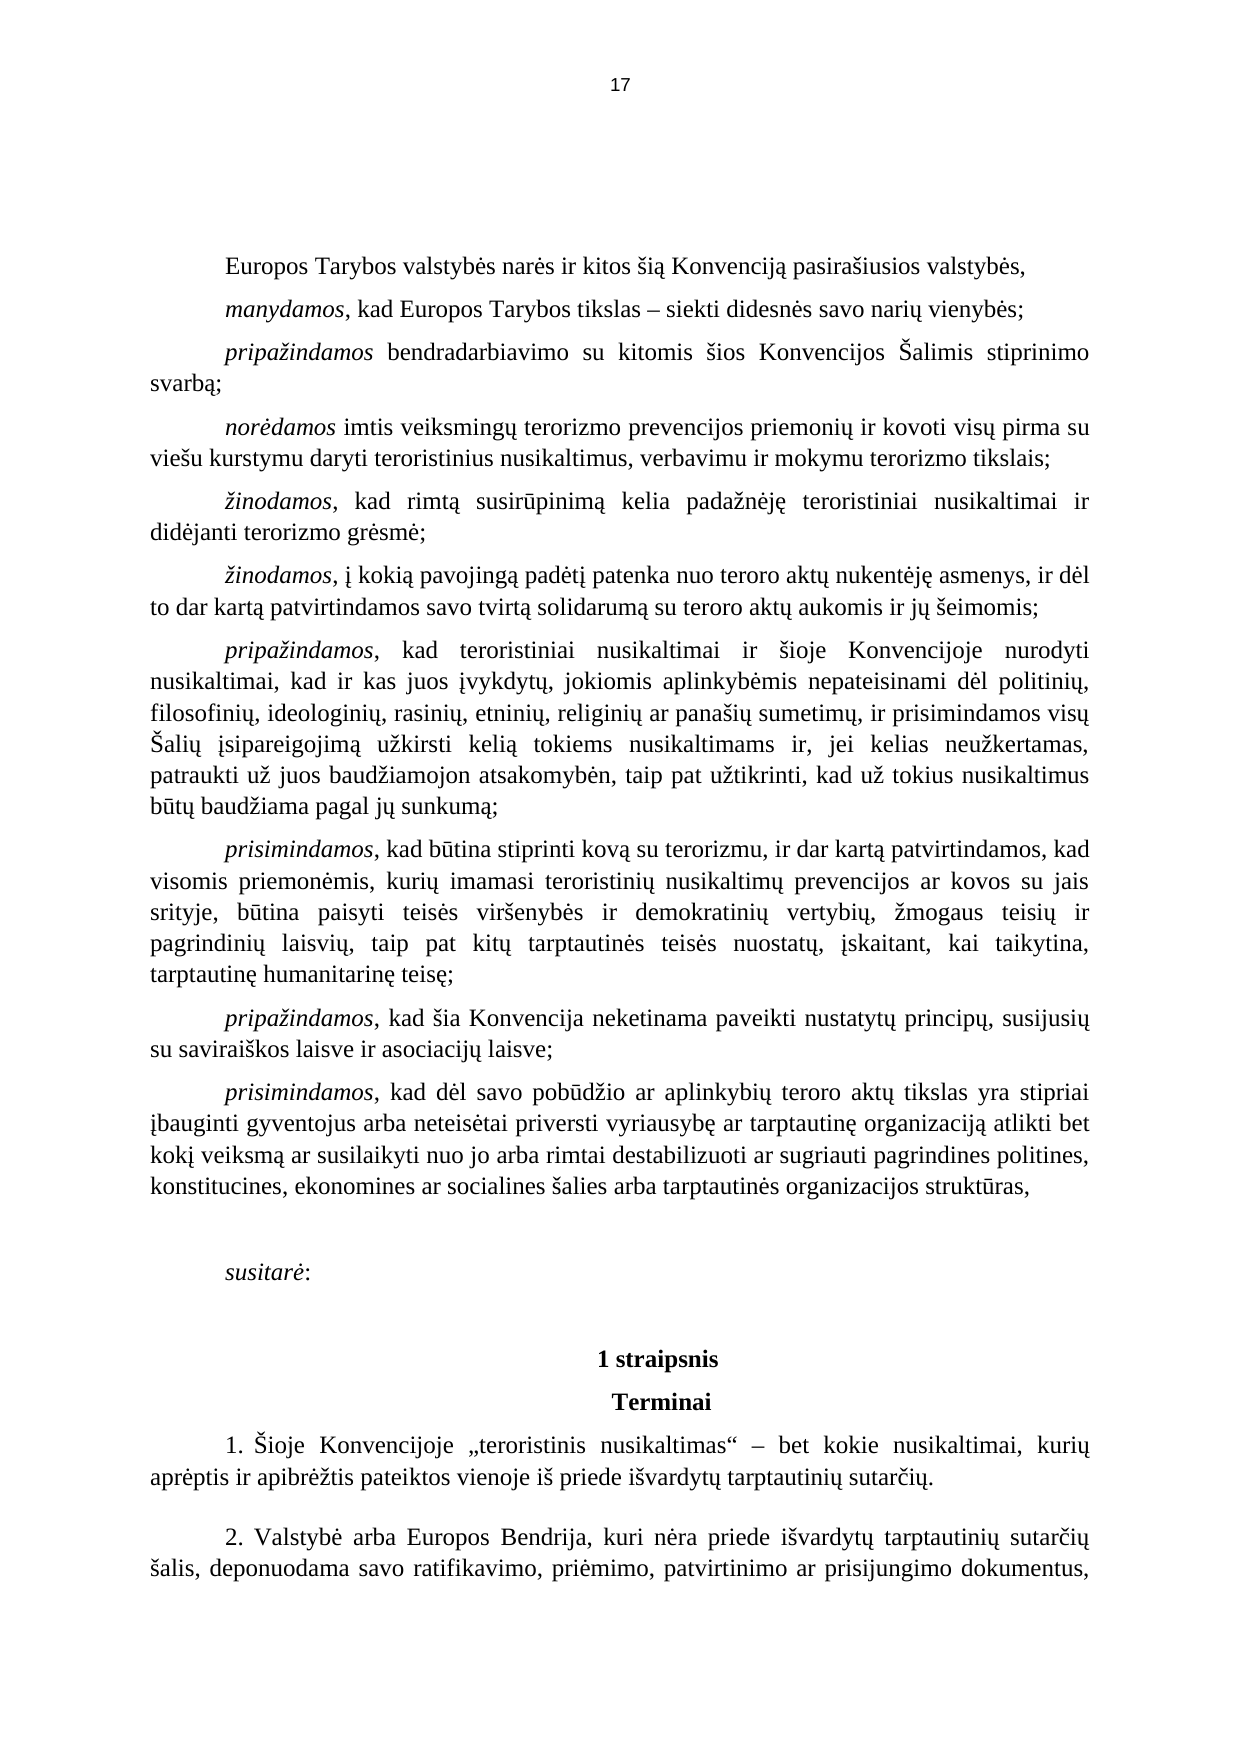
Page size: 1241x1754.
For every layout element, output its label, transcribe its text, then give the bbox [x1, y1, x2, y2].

text manydamos, kad Europos Tarybos tikslas – siekti didesnės savo narių vienybės; [150, 291, 1090, 323]
text žinodamos, kad rimtą susirūpinimą kelia padažnėję teroristiniai nusikaltimai ir didėjanti terorizmo grėsmė; [150, 484, 1090, 546]
text 1. Šioje Konvencijoje „teroristinis nusikaltimas“ – bet kokie nusikaltimai, kurių aprėptis ir apibrėžtis pateiktos vienoje iš priede išvardytų tarptautinių sutarčių. [150, 1428, 1090, 1490]
text Europos Tarybos valstybės narės ir kitos šią Konvenciją pasirašiusios valstybės, [150, 248, 1090, 279]
text pripažindamos, kad šia Konvencija neketinama paveikti nustatytų principų, susijusių su saviraiškos laisve ir asociacijų laisve; [150, 1000, 1090, 1063]
text Terminai [150, 1385, 1090, 1416]
text 2. Valstybė arba Europos Bendrija, kuri nėra priede išvardytų tarptautinių sutarčių šalis, deponuodama savo ratifikavimo, priėmimo, patvirtinimo ar prisijungimo dokumentus, [150, 1519, 1090, 1582]
text pripažindamos, kad teroristiniai nusikaltimai ir šioje Konvencijoje nurodyti nusikaltimai, kad ir kas juos įvykdytų, jokiomis aplinkybėmis nepateisinami dėl politinių, filosofinių, ideologinių, rasinių, etninių, religinių ar panašių sumetimų, ir prisimindamos visų Šalių įsipareigojimą užkirsti kelią tokiems nusikaltimams ir, jei kelias neužkertamas, patraukti už juos baudžiamojon atsakomybėn, taip pat užtikrinti, kad už tokius nusikaltimus būtų baudžiama pagal jų sunkumą; [150, 633, 1090, 820]
text susitarė: [150, 1255, 1090, 1286]
text prisimindamos, kad būtina stiprinti kovą su terorizmu, ir dar kartą patvirtindamos, kad visomis priemonėmis, kurių imamasi teroristinių nusikaltimų prevencijos ar kovos su jais srityje, būtina paisyti teisės viršenybės ir demokratinių vertybių, žmogaus teisių ir pagrindinių laisvių, taip pat kitų tarptautinės teisės nuostatų, įskaitant, kai taikytina, tarptautinę humanitarinę teisę; [150, 832, 1090, 988]
text prisimindamos, kad dėl savo pobūdžio ar aplinkybių teroro aktų tikslas yra stipriai įbauginti gyventojus arba neteisėtai priversti vyriausybę ar tarptautinę organizaciją atlikti bet kokį veiksmą ar susilaikyti nuo jo arba rimtai destabilizuoti ar sugriauti pagrindines politines, konstitucines, ekonomines ar socialines šalies arba tarptautinės organizacijos struktūras, [150, 1075, 1090, 1200]
text 1 straipsnis [150, 1341, 1090, 1373]
text žinodamos, į kokią pavojingą padėtį patenka nuo teroro aktų nukentėję asmenys, ir dėl to dar kartą patvirtindamos savo tvirtą solidarumą su teroro aktų aukomis ir jų šeimomis; [150, 558, 1090, 621]
text norėdamos imtis veiksmingų terorizmo prevencijos priemonių ir kovoti visų pirma su viešu kurstymu daryti teroristinius nusikaltimus, verbavimu ir mokymu terorizmo tikslais; [150, 409, 1090, 472]
text pripažindamos bendradarbiavimo su kitomis šios Konvencijos Šalimis stiprinimo svarbą; [150, 335, 1090, 397]
